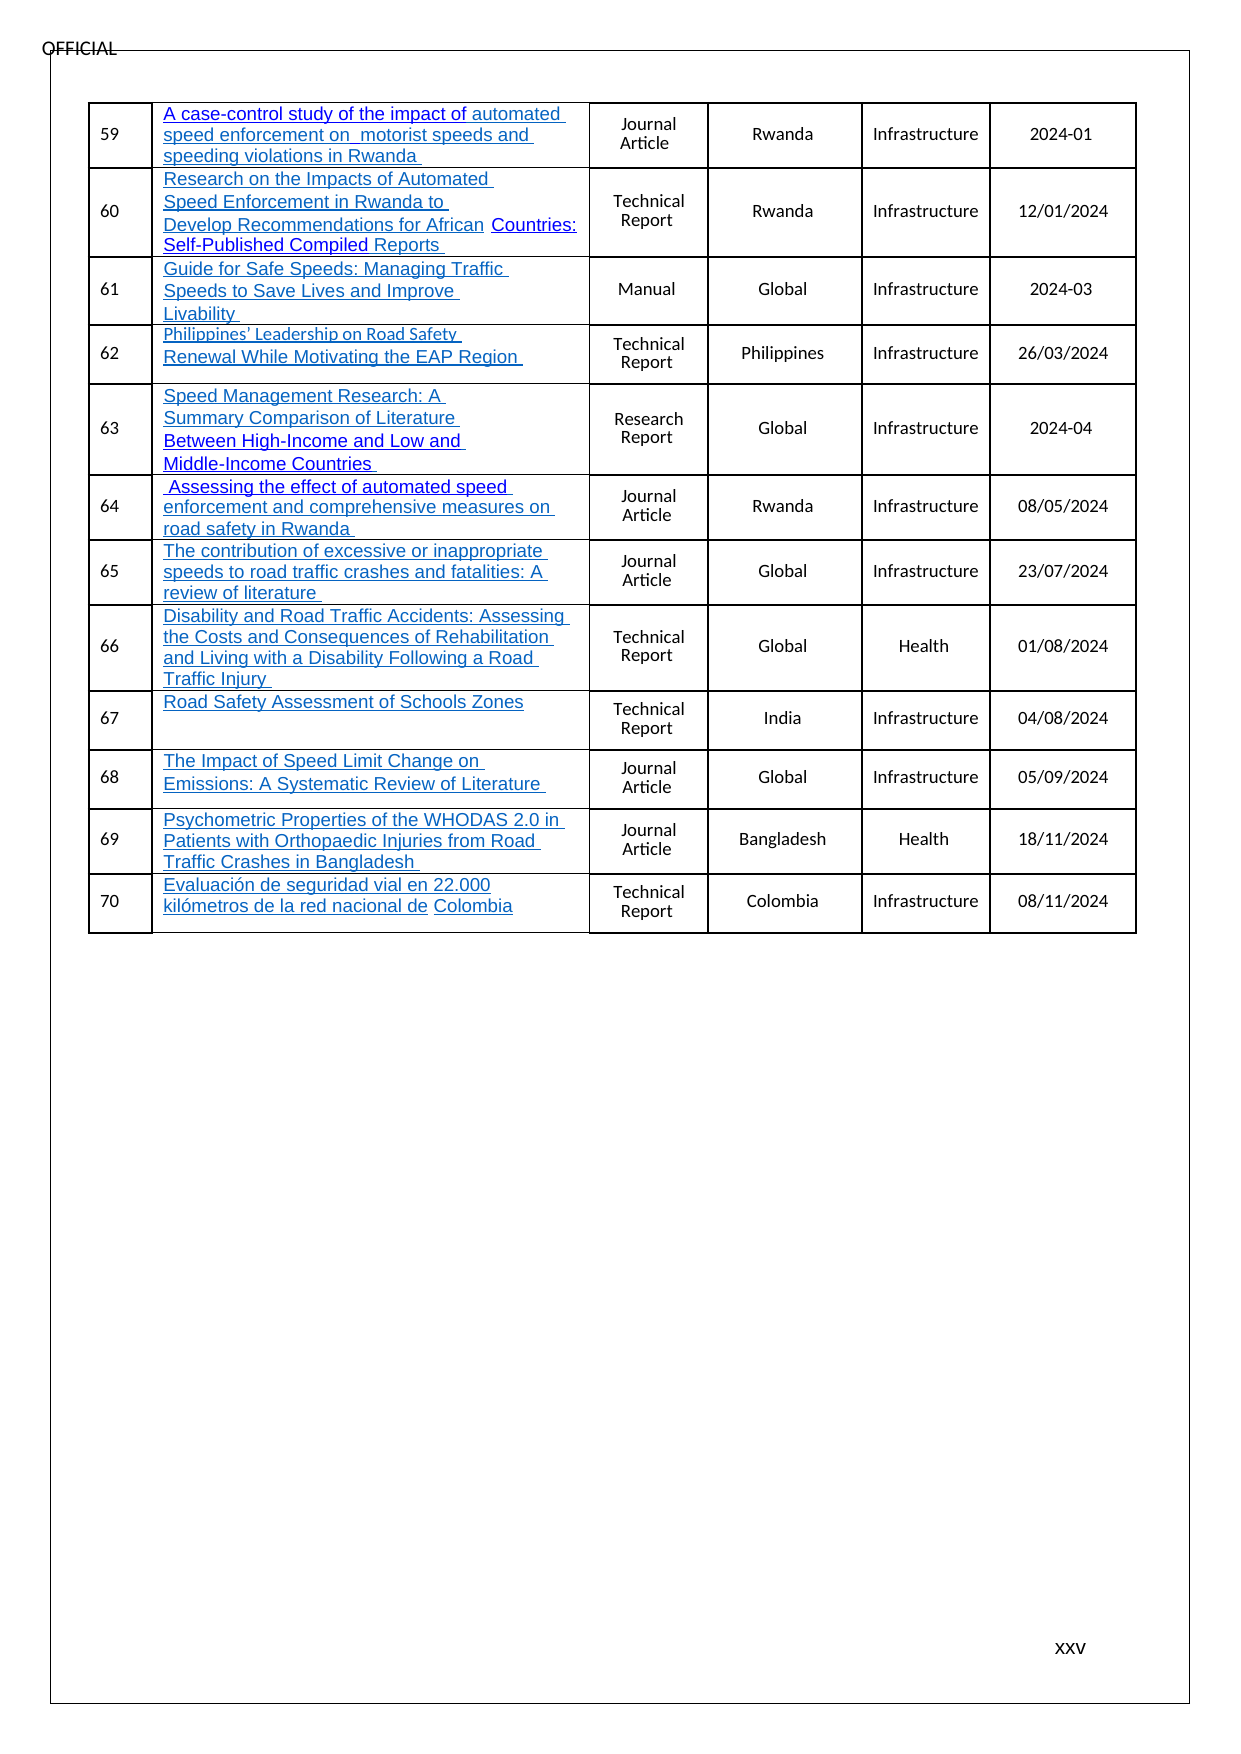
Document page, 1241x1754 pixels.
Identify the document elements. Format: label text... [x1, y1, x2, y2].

table_cell 68 [90, 751, 151, 808]
table_cell Disability and Road Traffic Accidents: Assessing the Costs and Consequences of Rehabilitation and Living with a Disability Following a Road Traffic Injury [153, 605, 589, 689]
table_cell Journal Article [590, 751, 707, 808]
table_cell 2024-03 [991, 258, 1135, 324]
table_cell Colombia [709, 875, 861, 932]
table_cell Philippines’ Leadership on Road Safety Renewal While Motivating the EAP Region [153, 325, 589, 383]
table_cell Technical Report [590, 875, 707, 932]
table_cell Global [709, 606, 861, 689]
table_cell 01/08/2024 [991, 606, 1135, 689]
table_cell 26/03/2024 [991, 326, 1135, 383]
table_cell Technical Report [590, 169, 707, 256]
table_cell India [709, 692, 861, 749]
table_cell 04/08/2024 [991, 692, 1135, 749]
table_cell Research Report [590, 385, 707, 474]
table_cell 18/11/2024 [991, 810, 1135, 873]
table_cell Infrastructure [863, 258, 989, 324]
table_cell 2024-01 [991, 104, 1135, 167]
table_cell Global [709, 258, 861, 324]
table_cell 08/11/2024 [991, 875, 1135, 932]
table_cell Journal Article [590, 810, 707, 873]
table_cell 59 [90, 104, 151, 167]
table_cell Infrastructure [863, 169, 989, 256]
table_cell 08/05/2024 [991, 476, 1135, 539]
table_cell Journal Article [590, 104, 707, 167]
table_cell Infrastructure [863, 541, 989, 604]
table_cell Health [863, 606, 989, 689]
table_cell Evaluación de seguridad vial en 22.000 kilómetros de la red nacional de Colombia [153, 874, 589, 932]
table_cell 69 [90, 810, 151, 873]
table_cell Global [709, 751, 861, 808]
table_cell Guide for Safe Speeds: Managing Traffic Speeds to Save Lives and Improve Livability [153, 257, 589, 324]
table_cell Speed Management Research: A Summary Comparison of Literature Between High-Income and Low and Middle-Income Countries [153, 384, 589, 474]
table_cell Global [709, 541, 861, 604]
table_cell 63 [90, 385, 151, 474]
table_cell Global [709, 385, 861, 474]
table_cell Technical Report [590, 326, 707, 383]
table_cell Infrastructure [863, 476, 989, 539]
table_cell Philippines [709, 326, 861, 383]
table_cell Infrastructure [863, 326, 989, 383]
table_cell Manual [590, 258, 707, 324]
table_cell Bangladesh [709, 810, 861, 873]
table_cell A case-control study of the impact of automated speed enforcement on motorist speeds and speeding violations in Rwanda [153, 103, 589, 167]
table_cell 67 [90, 692, 151, 749]
table_cell 2024-04 [991, 385, 1135, 474]
table_cell 61 [90, 258, 151, 324]
table_cell Rwanda [709, 476, 861, 539]
table_cell Rwanda [709, 104, 861, 167]
table_cell Infrastructure [863, 104, 989, 167]
table_cell 70 [90, 875, 151, 932]
table_cell 62 [90, 326, 151, 383]
table_cell Assessing the effect of automated speed enforcement and comprehensive measures on road safety in Rwanda [153, 475, 589, 539]
table_cell Road Safety Assessment of Schools Zones [153, 691, 589, 749]
table_cell The Impact of Speed Limit Change on Emissions: A Systematic Review of Literature [153, 750, 589, 808]
table_cell 66 [90, 606, 151, 689]
table_cell Technical Report [590, 606, 707, 689]
table_cell Health [863, 810, 989, 873]
table_cell Psychometric Properties of the WHODAS 2.0 in Patients with Orthopaedic Injuries from Road Traffic Crashes in Bangladesh [153, 809, 589, 873]
table_cell Infrastructure [863, 385, 989, 474]
table_cell 12/01/2024 [991, 169, 1135, 256]
table_cell Journal Article [590, 541, 707, 604]
table_cell Journal Article [590, 476, 707, 539]
table_cell 64 [90, 476, 151, 539]
table_cell 60 [90, 169, 151, 256]
table_cell Research on the Impacts of Automated Speed Enforcement in Rwanda to Develop Recommendations for African Countries: Self-Published Compiled Reports [153, 168, 589, 256]
table_cell 05/09/2024 [991, 751, 1135, 808]
table_cell 65 [90, 541, 151, 604]
table_cell Technical Report [590, 692, 707, 749]
table_cell 23/07/2024 [991, 541, 1135, 604]
table_cell Infrastructure [863, 751, 989, 808]
table_cell Infrastructure [863, 692, 989, 749]
table_cell Infrastructure [863, 875, 989, 932]
table_cell The contribution of excessive or inappropriate speeds to road traffic crashes and fatalities: A review of literature [153, 540, 589, 604]
table_cell Rwanda [709, 169, 861, 256]
